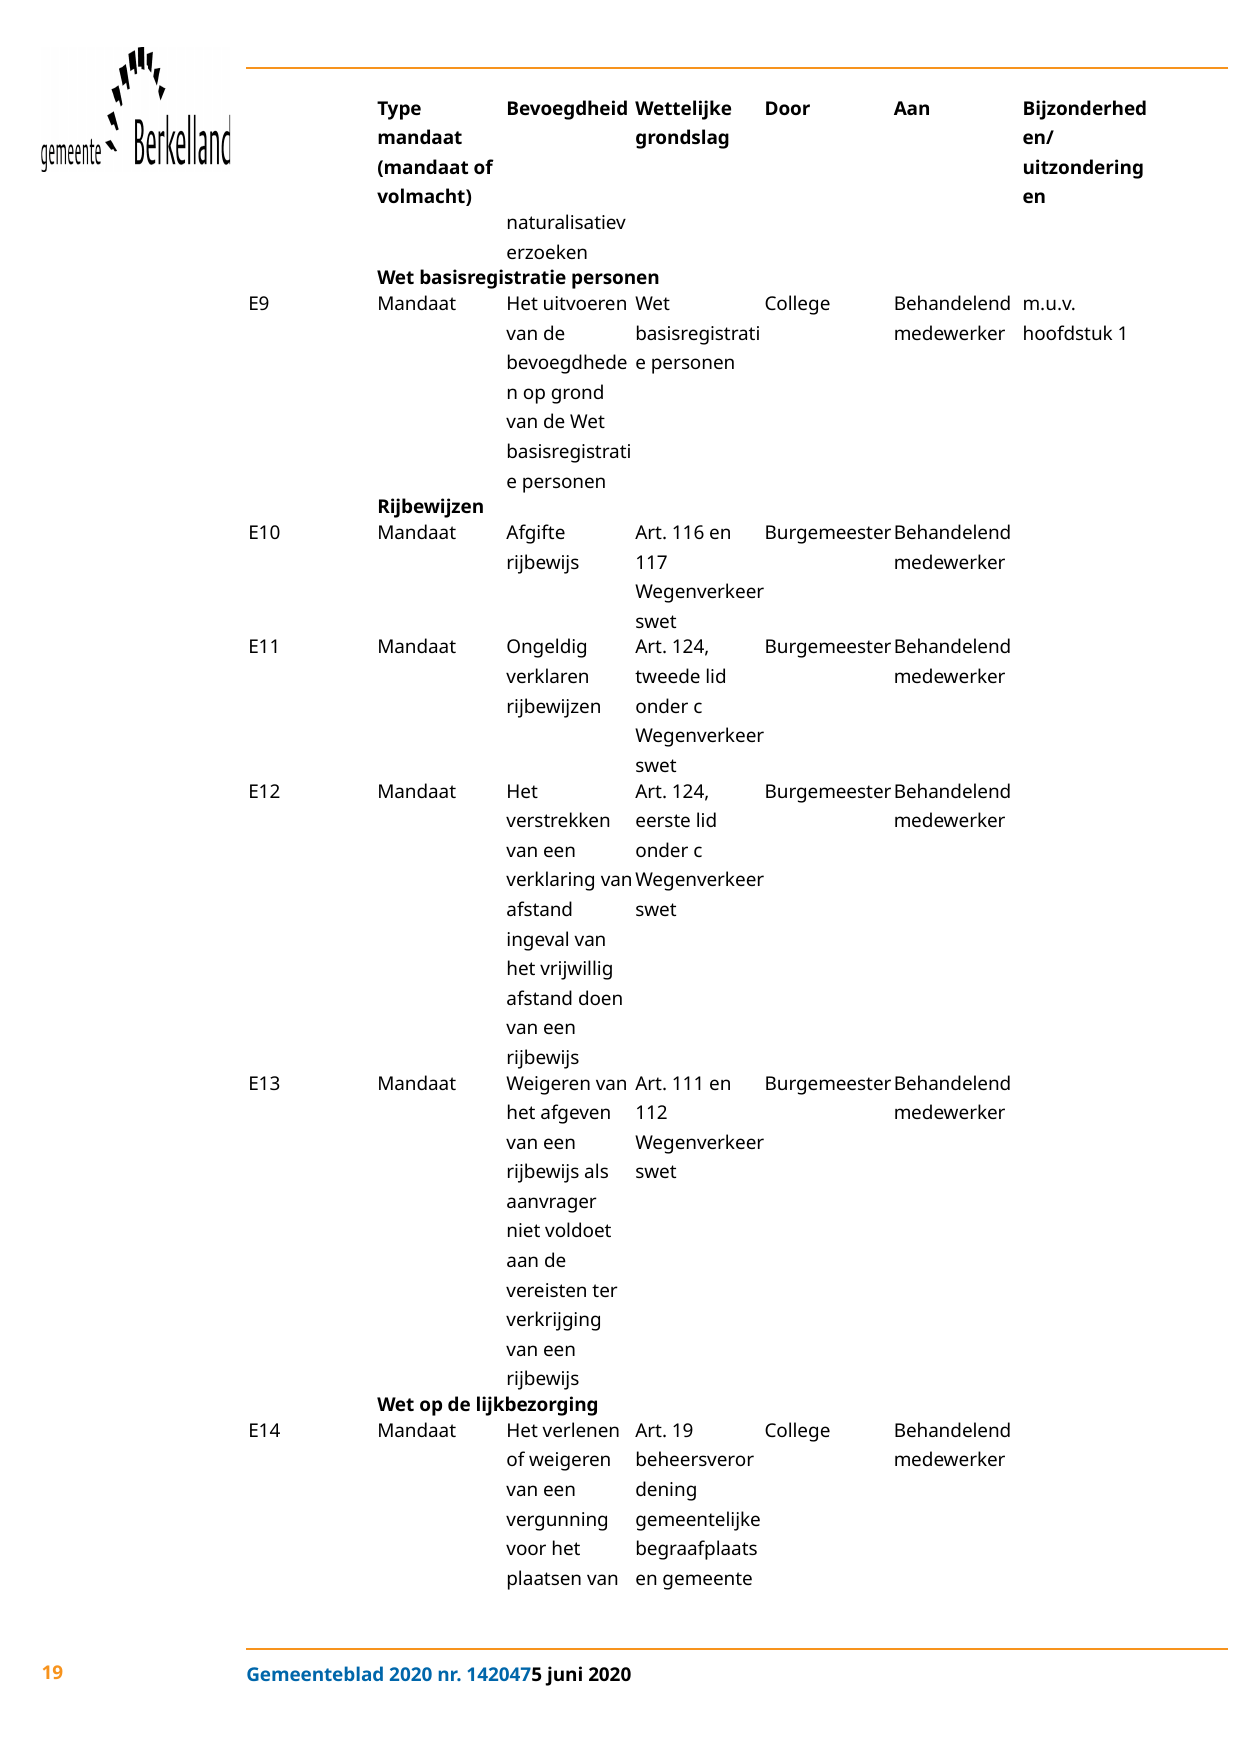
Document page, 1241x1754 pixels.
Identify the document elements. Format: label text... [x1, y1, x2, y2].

table_cell [248, 209, 377, 264]
table_cell Afgifte rijbewijs [506, 519, 635, 634]
table_cell Burgemeester [764, 519, 893, 634]
table_cell [1023, 1070, 1152, 1391]
table_cell [894, 209, 1022, 264]
table_cell Burgemeester [764, 778, 893, 1070]
table_cell Art. 124, tweede lid onder c Wegenverkeerswet [635, 634, 764, 778]
table_cell Behandelend medewerker [894, 634, 1022, 778]
table_cell Mandaat [377, 778, 506, 1070]
table_cell E10 [248, 519, 377, 634]
table_header Bevoegdheid [506, 95, 635, 209]
table_header Door [764, 95, 893, 209]
table_cell [248, 494, 377, 519]
table_cell Art. 116 en 117 Wegenverkeerswet [635, 519, 764, 634]
table_cell Behandelend medewerker [894, 290, 1022, 493]
table_cell m.u.v. hoofdstuk 1 [1023, 290, 1152, 493]
table_cell Mandaat [377, 519, 506, 634]
table_cell [764, 209, 893, 264]
table_cell Burgemeester [764, 634, 893, 778]
table_cell [377, 209, 506, 264]
table_header Type mandaat (mandaat of volmacht) [377, 95, 506, 209]
table_cell [248, 265, 377, 290]
table_cell Behandelend medewerker [894, 519, 1022, 634]
table_cell [635, 209, 764, 264]
table_cell Het verlenen of weigeren van een vergunning voor het plaatsen van [506, 1417, 635, 1591]
table_header Wettelijke grondslag [635, 95, 764, 209]
table_cell Rijbewijzen [377, 494, 1152, 519]
table_cell Burgemeester [764, 1070, 893, 1391]
table_cell E9 [248, 290, 377, 493]
table_cell Behandelend medewerker [894, 778, 1022, 1070]
picture [41, 47, 231, 172]
table_cell [1023, 209, 1152, 264]
table_cell Wet basisregistratie personen [635, 290, 764, 493]
table_cell E11 [248, 634, 377, 778]
table_cell Wet basisregistratie personen [377, 265, 1152, 290]
table_cell Het uitvoeren van de bevoegdheden op grond van de Wet basisregistratie personen [506, 290, 635, 493]
table_cell Mandaat [377, 634, 506, 778]
table_cell Mandaat [377, 290, 506, 493]
table_cell [1023, 634, 1152, 778]
table_cell Behandelend medewerker [894, 1070, 1022, 1391]
table_cell E13 [248, 1070, 377, 1391]
table_cell Art. 19 beheersverordening gemeentelijke begraafplaatsen gemeente [635, 1417, 764, 1591]
table_cell Mandaat [377, 1417, 506, 1591]
table_cell [248, 1391, 377, 1417]
table_cell Ongeldig verklaren rijbewijzen [506, 634, 635, 778]
table_cell E12 [248, 778, 377, 1070]
table_header Aan [894, 95, 1022, 209]
table_header Bijzonderheden/ uitzonderingen [1023, 95, 1152, 209]
table_cell naturalisatieverzoeken [506, 209, 635, 264]
table_cell Mandaat [377, 1070, 506, 1391]
table_cell Art. 111 en 112 Wegenverkeerswet [635, 1070, 764, 1391]
table_cell [1023, 778, 1152, 1070]
table_cell Wet op de lijkbezorging [377, 1391, 1152, 1417]
table_header [248, 95, 377, 209]
table_cell College [764, 290, 893, 493]
table_cell E14 [248, 1417, 377, 1591]
table_cell [1023, 1417, 1152, 1591]
table_cell Art. 124, eerste lid onder c Wegenverkeerswet [635, 778, 764, 1070]
table_cell [1023, 519, 1152, 634]
table_cell Behandelend medewerker [894, 1417, 1022, 1591]
table_cell Weigeren van het afgeven van een rijbewijs als aanvrager niet voldoet aan de vereisten ter verkrijging van een rijbewijs [506, 1070, 635, 1391]
table_cell College [764, 1417, 893, 1591]
table_cell Het verstrekken van een verklaring van afstand ingeval van het vrijwillig afstand doen van een rijbewijs [506, 778, 635, 1070]
